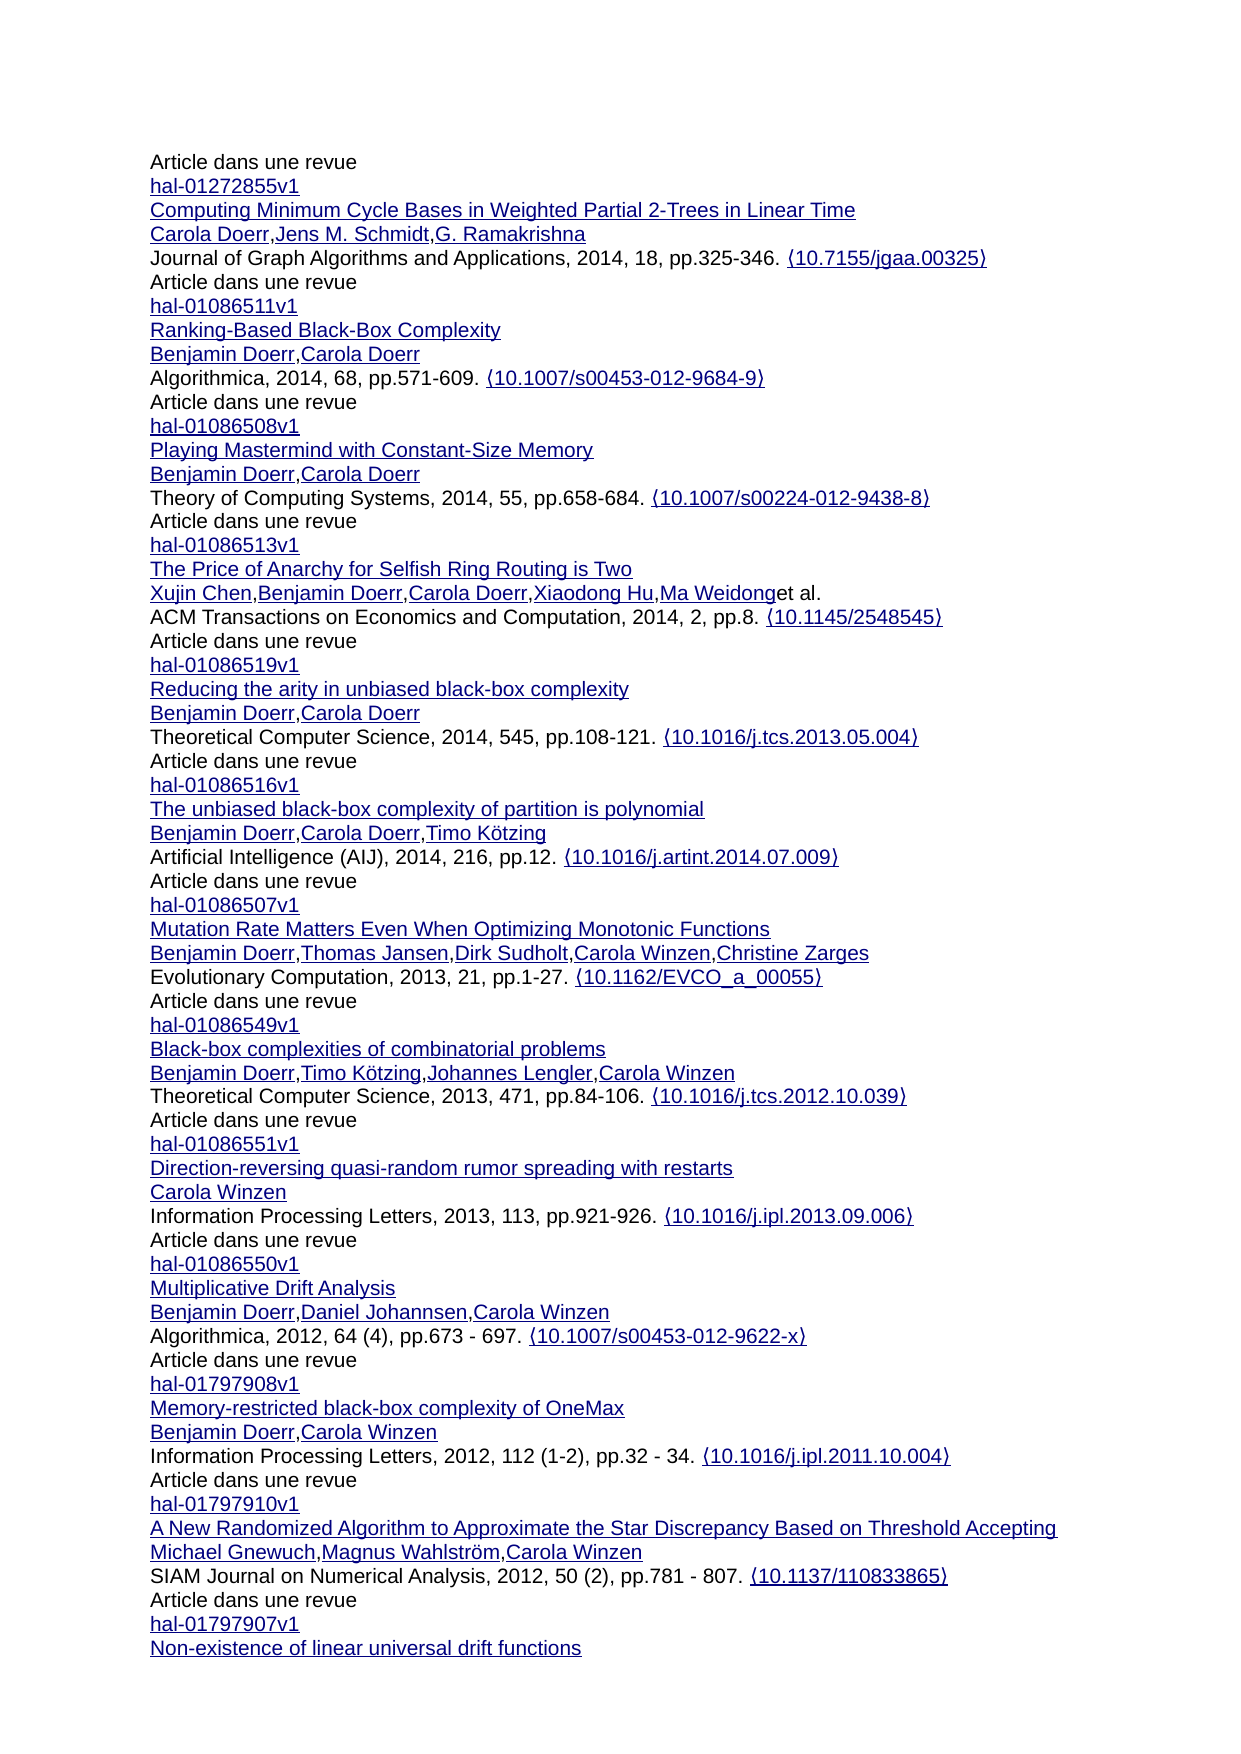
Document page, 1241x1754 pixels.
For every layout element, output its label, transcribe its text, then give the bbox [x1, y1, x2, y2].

table_cell Non-existence of linear universal drift functions [150, 1635, 1090, 1659]
table_cell A New Randomized Algorithm to Approximate the Star Discrepancy Based on Threshold Accepting Michael Gnewuch,Magnus Wahlström,Carola Winzen SIAM Journal on Numerical Analysis, 2012, 50 (2), pp.781 - 807. ⟨10.1137/110833865⟩ Article dans une revue hal-01797907v1 [150, 1516, 1090, 1635]
table_cell Black-box complexities of combinatorial problems Benjamin Doerr,Timo Kötzing,Johannes Lengler,Carola Winzen Theoretical Computer Science, 2013, 471, pp.84-106. ⟨10.1016/j.tcs.2012.10.039⟩ Article dans une revue hal-01086551v1 [150, 1036, 1090, 1156]
table_cell The Price of Anarchy for Selfish Ring Routing is Two Xujin Chen,Benjamin Doerr,Carola Doerr,Xiaodong Hu,Ma Weidonget al. ACM Transactions on Economics and Computation, 2014, 2, pp.8. ⟨10.1145/2548545⟩ Article dans une revue hal-01086519v1 [150, 557, 1090, 677]
table_cell Memory-restricted black-box complexity of OneMax Benjamin Doerr,Carola Winzen Information Processing Letters, 2012, 112 (1-2), pp.32 - 34. ⟨10.1016/j.ipl.2011.10.004⟩ Article dans une revue hal-01797910v1 [150, 1396, 1090, 1516]
table_cell Article dans une revue hal-01272855v1 [150, 150, 1090, 198]
table_cell Playing Mastermind with Constant-Size Memory Benjamin Doerr,Carola Doerr Theory of Computing Systems, 2014, 55, pp.658-684. ⟨10.1007/s00224-012-9438-8⟩ Article dans une revue hal-01086513v1 [150, 438, 1090, 557]
table_cell Reducing the arity in unbiased black-box complexity Benjamin Doerr,Carola Doerr Theoretical Computer Science, 2014, 545, pp.108-121. ⟨10.1016/j.tcs.2013.05.004⟩ Article dans une revue hal-01086516v1 [150, 677, 1090, 797]
table_cell Computing Minimum Cycle Bases in Weighted Partial 2-Trees in Linear Time Carola Doerr,Jens M. Schmidt,G. Ramakrishna Journal of Graph Algorithms and Applications, 2014, 18, pp.325-346. ⟨10.7155/jgaa.00325⟩ Article dans une revue hal-01086511v1 [150, 198, 1090, 318]
table_cell Direction-reversing quasi-random rumor spreading with restarts Carola Winzen Information Processing Letters, 2013, 113, pp.921-926. ⟨10.1016/j.ipl.2013.09.006⟩ Article dans une revue hal-01086550v1 [150, 1156, 1090, 1276]
table_cell Mutation Rate Matters Even When Optimizing Monotonic Functions Benjamin Doerr,Thomas Jansen,Dirk Sudholt,Carola Winzen,Christine Zarges Evolutionary Computation, 2013, 21, pp.1-27. ⟨10.1162/EVCO_a_00055⟩ Article dans une revue hal-01086549v1 [150, 917, 1090, 1036]
table_cell Multiplicative Drift Analysis Benjamin Doerr,Daniel Johannsen,Carola Winzen Algorithmica, 2012, 64 (4), pp.673 - 697. ⟨10.1007/s00453-012-9622-x⟩ Article dans une revue hal-01797908v1 [150, 1276, 1090, 1396]
table_cell Ranking-Based Black-Box Complexity Benjamin Doerr,Carola Doerr Algorithmica, 2014, 68, pp.571-609. ⟨10.1007/s00453-012-9684-9⟩ Article dans une revue hal-01086508v1 [150, 318, 1090, 437]
table_cell The unbiased black-box complexity of partition is polynomial Benjamin Doerr,Carola Doerr,Timo Kötzing Artificial Intelligence (AIJ), 2014, 216, pp.12. ⟨10.1016/j.artint.2014.07.009⟩ Article dans une revue hal-01086507v1 [150, 797, 1090, 917]
